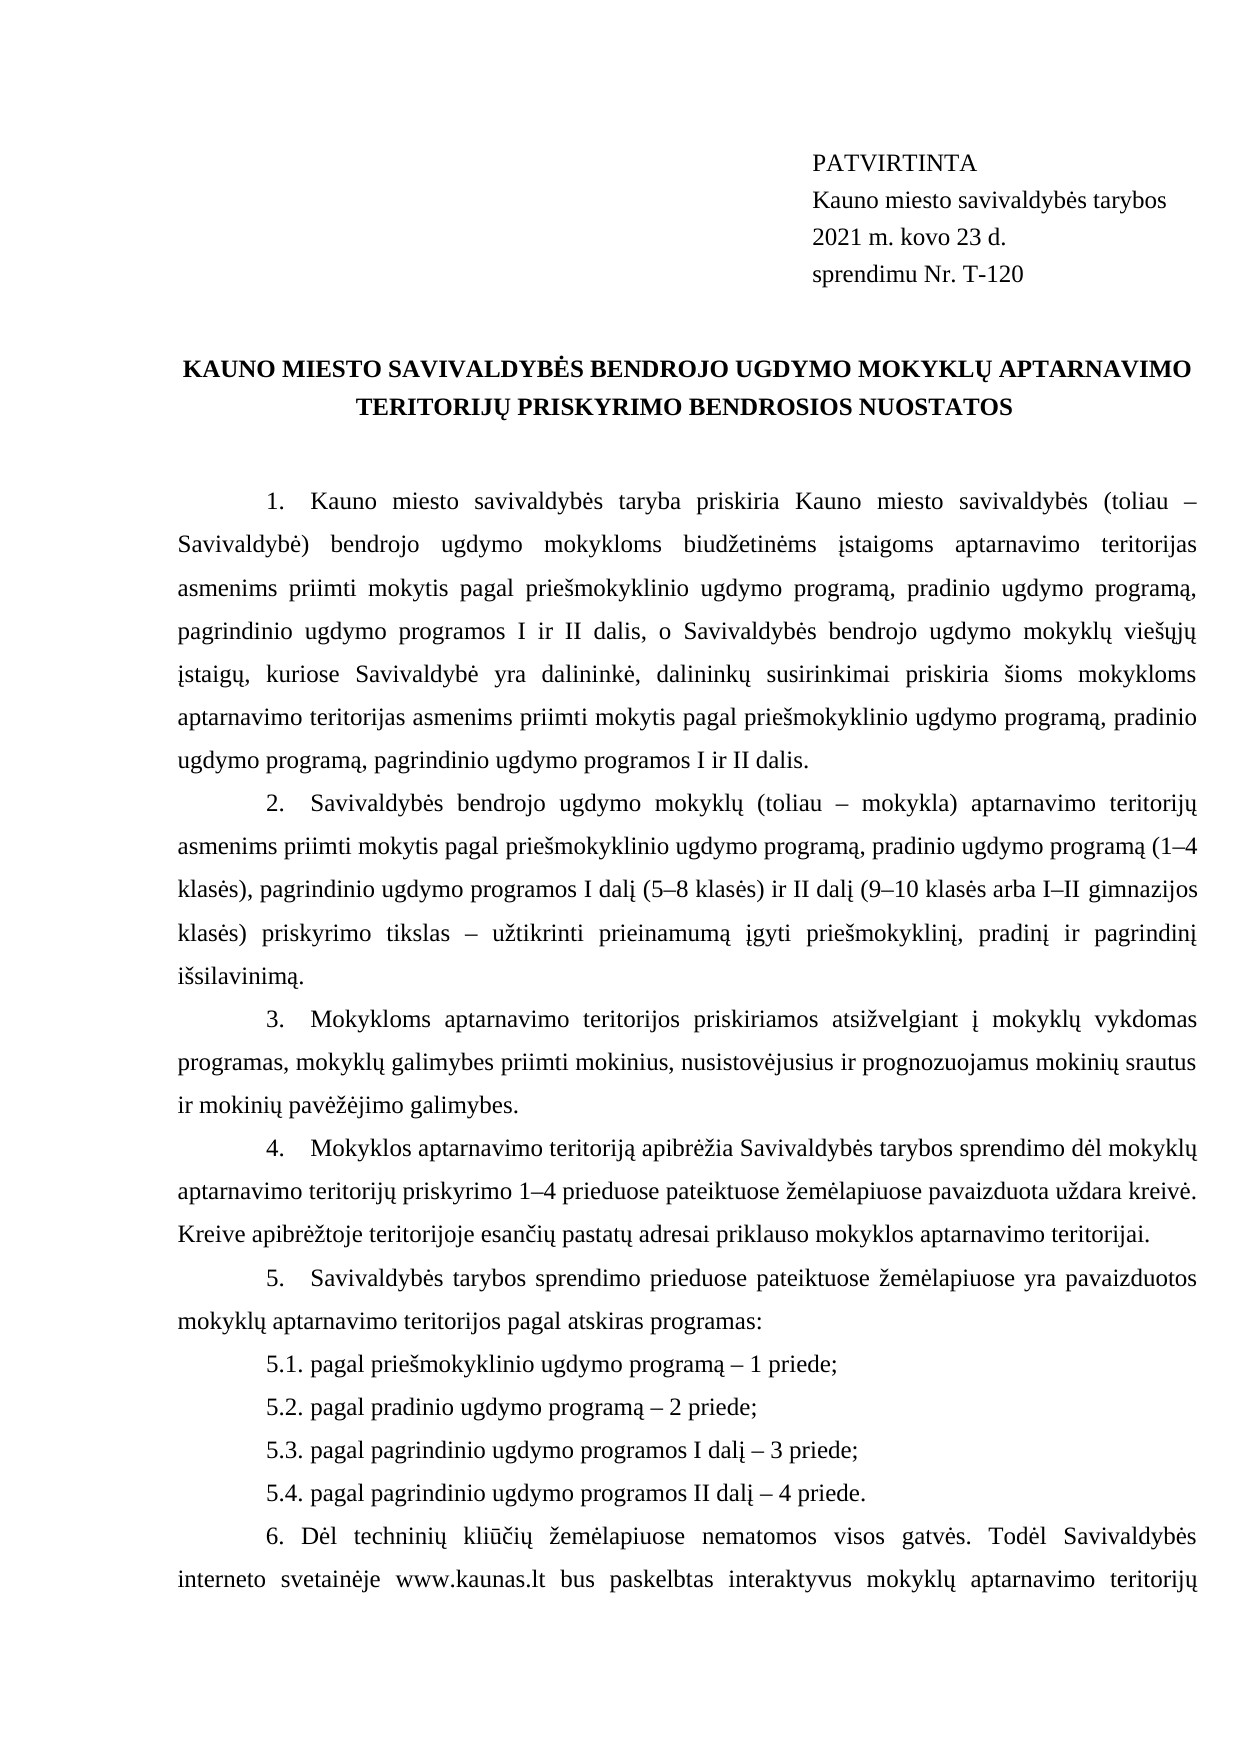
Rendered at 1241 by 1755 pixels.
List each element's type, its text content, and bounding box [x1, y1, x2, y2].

text KAUNO MIESTO SAVIVALDYBĖS BENDROJO UGDYMO MOKYKLŲ APTARNAVIMO TERITORIJŲ PRISKYRIMO BENDROSIOS NUOSTATOS [177, 354, 1198, 420]
text 1. Kauno miesto savivaldybės taryba priskiria Kauno miesto savivaldybės (toliau – Savivaldybė) bendrojo ugdymo mokykloms biudžetinėms įstaigoms aptarnavimo teritorijas asmenims priimti mokytis pagal priešmokyklinio ugdymo programą, pradinio ugdymo programą, pagrindinio ugdymo programos I ir II dalis, o Savivaldybės bendrojo ugdymo mokyklų viešųjų įstaigų, kuriose Savivaldybė yra dalininkė, dalininkų susirinkimai priskiria šioms mokykloms aptarnavimo teritorijas asmenims priimti mokytis pagal priešmokyklinio ugdymo programą, pradinio ugdymo programą, pagrindinio ugdymo programos I ir II dalis. [177, 486, 1198, 774]
text 6. Dėl techninių kliūčių žemėlapiuose nematomos visos gatvės. Todėl Savivaldybės interneto svetainėje www.kaunas.lt bus paskelbtas interaktyvus mokyklų aptarnavimo teritorijų [177, 1521, 1198, 1593]
text 5.1. pagal priešmokyklinio ugdymo programą – 1 priede; [177, 1349, 1198, 1378]
text 2. Savivaldybės bendrojo ugdymo mokyklų (toliau – mokykla) aptarnavimo teritorijų asmenims priimti mokytis pagal priešmokyklinio ugdymo programą, pradinio ugdymo programą (1–4 klasės), pagrindinio ugdymo programos I dalį (5–8 klasės) ir II dalį (9–10 klasės arba I–II gimnazijos klasės) priskyrimo tikslas – užtikrinti prieinamumą įgyti priešmokyklinį, pradinį ir pagrindinį išsilavinimą. [177, 788, 1198, 989]
text Kauno miesto savivaldybės tarybos [812, 185, 1198, 214]
text 4. Mokyklos aptarnavimo teritoriją apibrėžia Savivaldybės tarybos sprendimo dėl mokyklų aptarnavimo teritorijų priskyrimo 1–4 prieduose pateiktuose žemėlapiuose pavaizduota uždara kreivė. Kreive apibrėžtoje teritorijoje esančių pastatų adresai priklauso mokyklos aptarnavimo teritorijai. [177, 1133, 1198, 1248]
text 5.3. pagal pagrindinio ugdymo programos I dalį – 3 priede; [177, 1435, 1198, 1464]
text 2021 m. kovo 23 d. [812, 222, 1198, 251]
text 5.2. pagal pradinio ugdymo programą – 2 priede; [177, 1392, 1198, 1421]
text 3. Mokykloms aptarnavimo teritorijos priskiriamos atsižvelgiant į mokyklų vykdomas programas, mokyklų galimybes priimti mokinius, nusistovėjusius ir prognozuojamus mokinių srautus ir mokinių pavėžėjimo galimybes. [177, 1004, 1198, 1119]
text sprendimu Nr. T-120 [812, 259, 1198, 288]
text PATVIRTINTA [812, 148, 1198, 176]
text 5. Savivaldybės tarybos sprendimo prieduose pateiktuose žemėlapiuose yra pavaizduotos mokyklų aptarnavimo teritorijos pagal atskiras programas: [177, 1263, 1198, 1334]
text 5.4. pagal pagrindinio ugdymo programos II dalį – 4 priede. [177, 1478, 1198, 1507]
